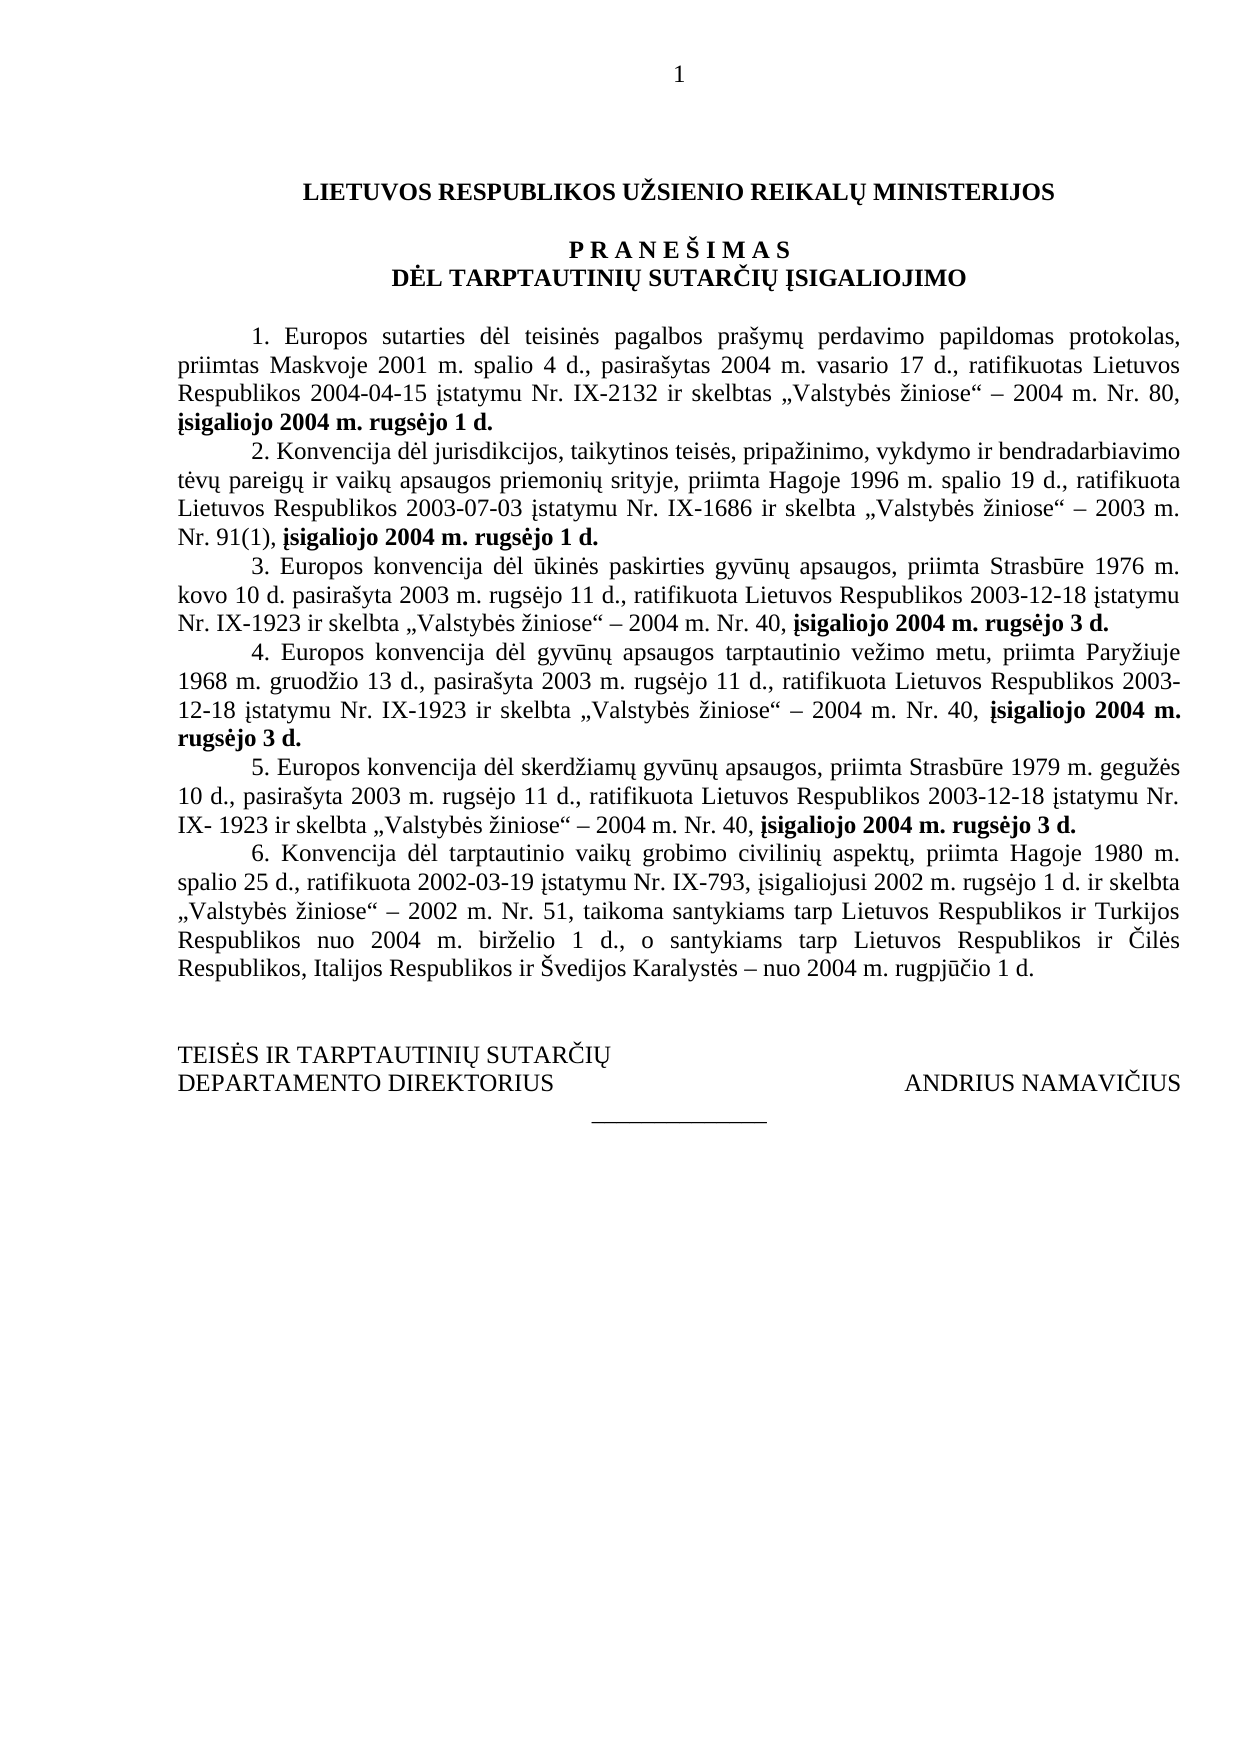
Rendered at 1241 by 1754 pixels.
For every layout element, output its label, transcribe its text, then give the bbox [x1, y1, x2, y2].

text 4. Europos konvencija dėl gyvūnų apsaugos tarptautinio vežimo metu, priimta Paryžiuje 1968 m. gruodžio 13 d., pasirašyta 2003 m. rugsėjo 11 d., ratifikuota Lietuvos Respublikos 2003-12-18 įstatymu Nr. IX-1923 ir skelbta „Valstybės žiniose“ – 2004 m. Nr. 40, įsigaliojo 2004 m. rugsėjo 3 d. [177, 637, 1181, 752]
text 1. Europos sutarties dėl teisinės pagalbos prašymų perdavimo papildomas protokolas, priimtas Maskvoje 2001 m. spalio 4 d., pasirašytas 2004 m. vasario 17 d., ratifikuotas Lietuvos Respublikos 2004-04-15 įstatymu Nr. IX-2132 ir skelbtas „Valstybės žiniose“ – 2004 m. Nr. 80, įsigaliojo 2004 m. rugsėjo 1 d. [177, 321, 1181, 436]
text 2. Konvencija dėl jurisdikcijos, taikytinos teisės, pripažinimo, vykdymo ir bendradarbiavimo tėvų pareigų ir vaikų apsaugos priemonių srityje, priimta Hagoje 1996 m. spalio 19 d., ratifikuota Lietuvos Respublikos 2003-07-03 įstatymu Nr. IX-1686 ir skelbta „Valstybės žiniose“ – 2003 m. Nr. 91(1), įsigaliojo 2004 m. rugsėjo 1 d. [177, 436, 1181, 551]
text ______________ [177, 1097, 1181, 1126]
text LIETUVOS RESPUBLIKOS UŽSIENIO REIKALŲ MINISTERIJOS [177, 177, 1181, 206]
text 5. Europos konvencija dėl skerdžiamų gyvūnų apsaugos, priimta Strasbūre 1979 m. gegužės 10 d., pasirašyta 2003 m. rugsėjo 11 d., ratifikuota Lietuvos Respublikos 2003-12-18 įstatymu Nr. IX- 1923 ir skelbta „Valstybės žiniose“ – 2004 m. Nr. 40, įsigaliojo 2004 m. rugsėjo 3 d. [177, 752, 1181, 838]
text DĖL TARPTAUTINIŲ SUTARČIŲ ĮSIGALIOJIMO [177, 263, 1181, 292]
text 6. Konvencija dėl tarptautinio vaikų grobimo civilinių aspektų, priimta Hagoje 1980 m. spalio 25 d., ratifikuota 2002-03-19 įstatymu Nr. IX-793, įsigaliojusi 2002 m. rugsėjo 1 d. ir skelbta „Valstybės žiniose“ – 2002 m. Nr. 51, taikoma santykiams tarp Lietuvos Respublikos ir Turkijos Respublikos nuo 2004 m. birželio 1 d., o santykiams tarp Lietuvos Respublikos ir Čilės Respublikos, Italijos Respublikos ir Švedijos Karalystės – nuo 2004 m. rugpjūčio 1 d. [177, 838, 1181, 982]
text P R A N E Š I M A S [177, 235, 1181, 263]
text DEPARTAMENTO DIREKTORIUS ANDRIUS NAMAVIČIUS [177, 1068, 1181, 1097]
text 3. Europos konvencija dėl ūkinės paskirties gyvūnų apsaugos, priimta Strasbūre 1976 m. kovo 10 d. pasirašyta 2003 m. rugsėjo 11 d., ratifikuota Lietuvos Respublikos 2003-12-18 įstatymu Nr. IX-1923 ir skelbta „Valstybės žiniose“ – 2004 m. Nr. 40, įsigaliojo 2004 m. rugsėjo 3 d. [177, 551, 1181, 637]
text TEISĖS IR TARPTAUTINIŲ SUTARČIŲ [177, 1040, 1181, 1068]
